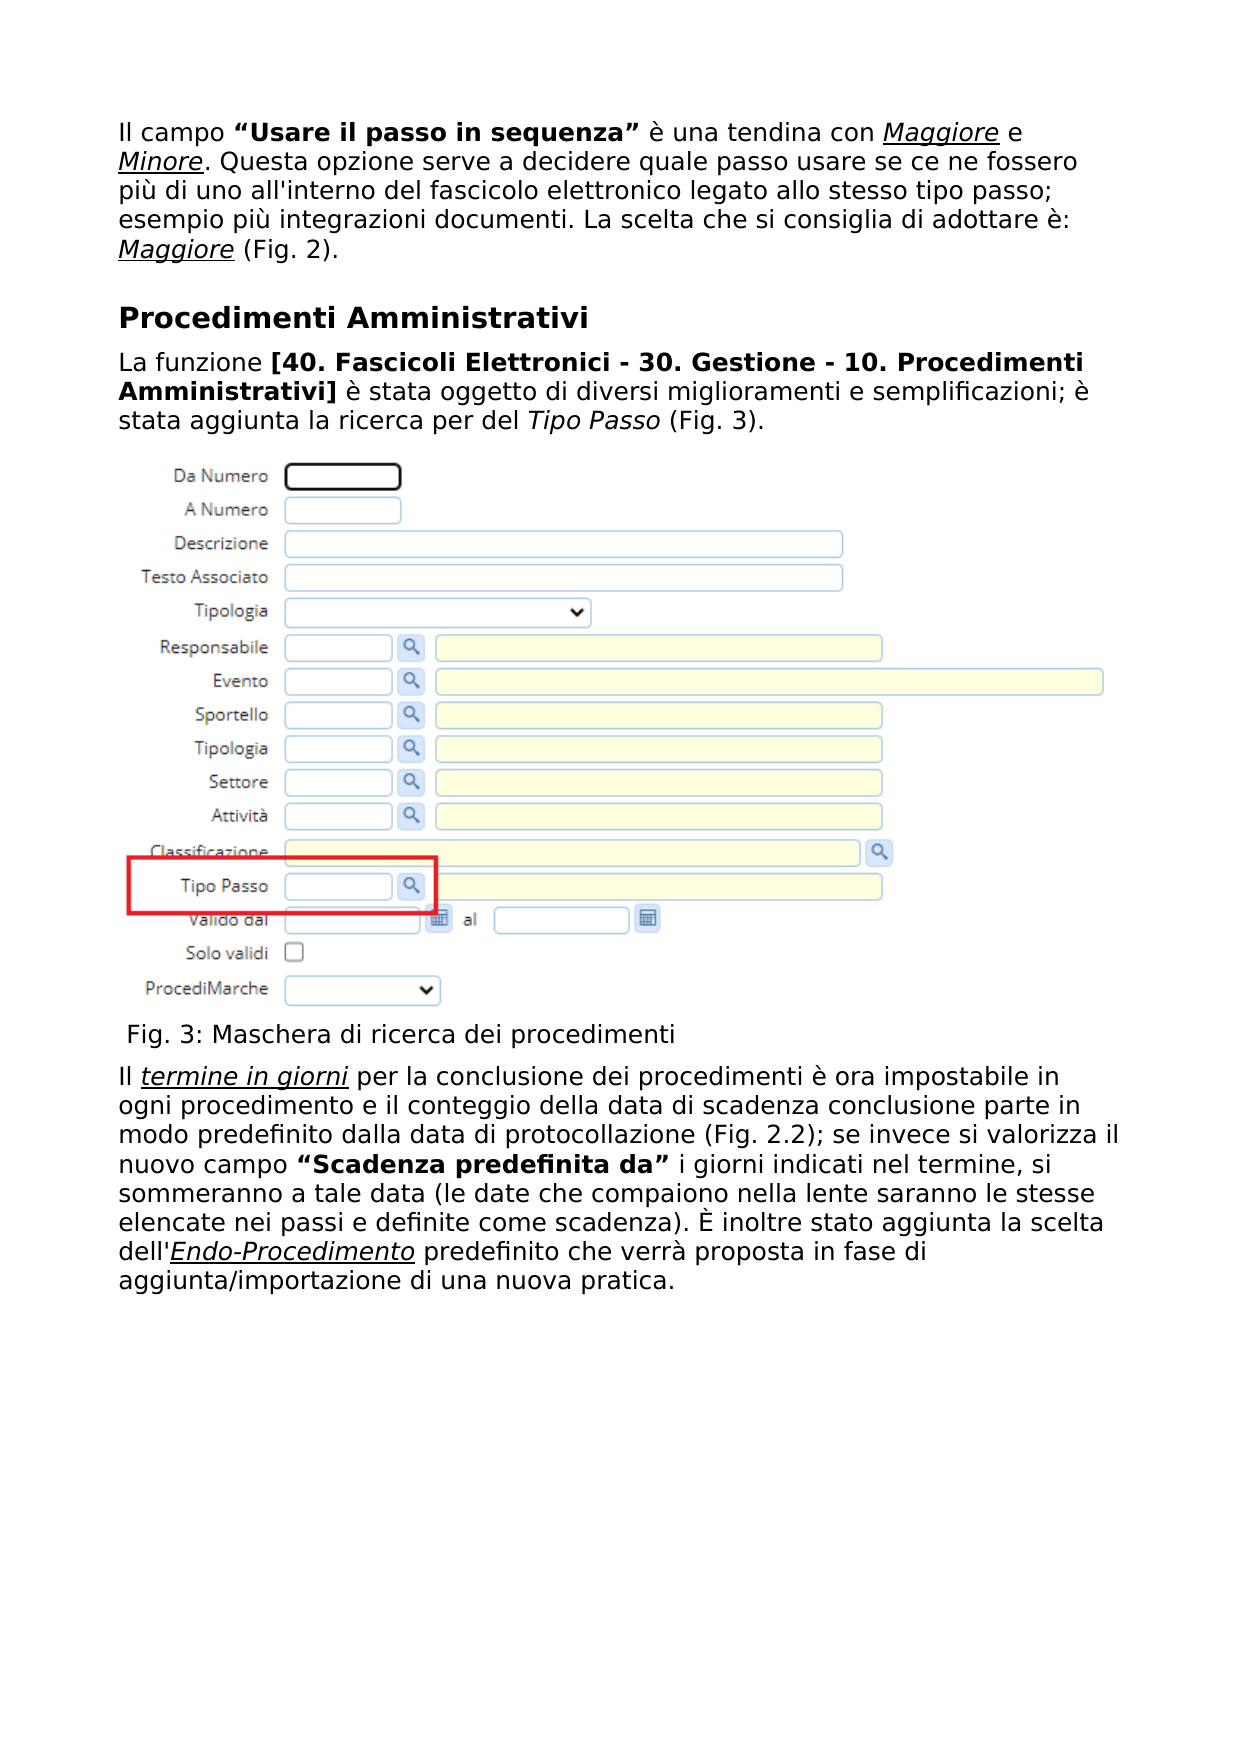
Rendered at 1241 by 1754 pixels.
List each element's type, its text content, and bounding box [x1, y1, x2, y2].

picture [118, 447, 1123, 1021]
text Il termine in giorni per la conclusione dei procedimenti è ora impostabile in ogni procedimento e il conteggio della data di scadenza conclusione parte in modo predefinito dalla data di protocollazione (Fig. 2.2); se invece si valorizza il nuovo campo “Scadenza predefinita da” i giorni indicati nel termine, si sommeranno a tale data (le date che compaiono nella lente saranno le stesse elencate nei passi e definite come scadenza). È inoltre stato aggiunta la scelta dell'Endo-Procedimento predefinito che verrà proposta in fase di aggiunta/importazione di una nuova pratica. [118, 1062, 1122, 1296]
text Il campo “Usare il passo in sequenza” è una tendina con Maggiore e Minore. Questa opzione serve a decidere quale passo usare se ce ne fossero più di uno all'interno del fascicolo elettronico legato allo stesso tipo passo; esempio più integrazioni documenti. La scelta che si consiglia di adottare è: Maggiore (Fig. 2). [118, 118, 1122, 264]
text La funzione [40. Fascicoli Elettronici - 30. Gestione - 10. Procedimenti Amministrativi] è stata oggetto di diversi miglioramenti e semplificazioni; è stata aggiunta la ricerca per del Tipo Passo (Fig. 3). [118, 348, 1122, 435]
text Fig. 3: Maschera di ricerca dei procedimenti [118, 1021, 1122, 1050]
subtitle Procedimenti Amministrativi [118, 301, 1122, 335]
